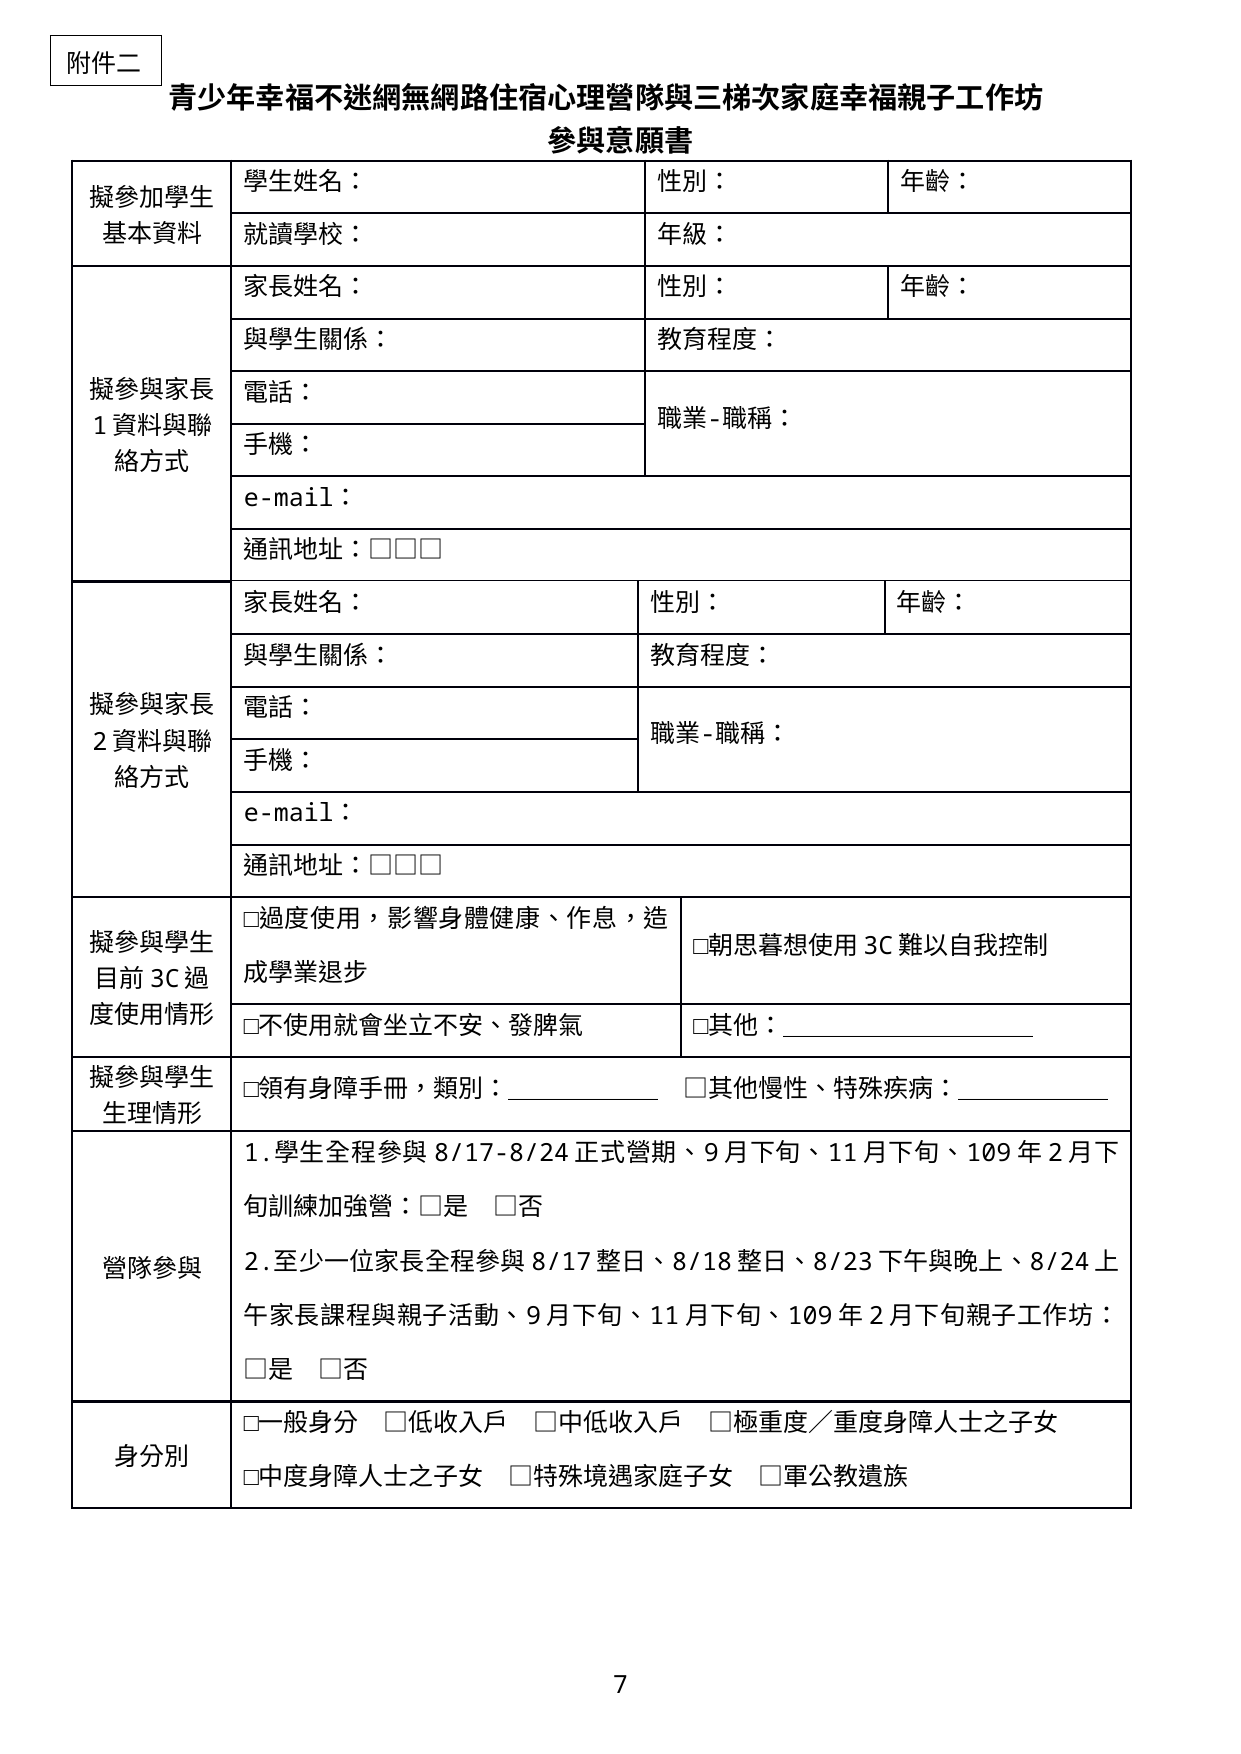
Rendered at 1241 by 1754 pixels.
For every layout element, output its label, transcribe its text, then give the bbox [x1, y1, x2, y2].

table_cell 擬參與學生目前3C過度使用情形 [73, 898, 230, 1056]
table_cell [1132, 791, 1168, 843]
table_cell 通訊地址：□□□ [232, 846, 1130, 896]
table_cell 就讀學校： [232, 214, 644, 265]
table_cell 性別： [639, 581, 884, 633]
text 參與意願書 [75, 117, 1165, 159]
table_cell [1132, 686, 1168, 738]
table_cell e-mail： [232, 477, 1130, 528]
table_cell □領有身障手冊，類別：＿＿＿＿＿＿ □其他慢性、特殊疾病：＿＿＿＿＿＿ [232, 1058, 1130, 1130]
table_cell [1132, 1003, 1168, 1056]
table_cell [1132, 1130, 1168, 1400]
table_cell 1.學生全程參與8/17-8/24正式營期、9月下旬、11月下旬、109年2月下旬訓練加強營：□是 □否 2.至少一位家長全程參與8/17整日、8/18整日、8/23下午與晚上、8/24上午家長課程與親子活動、9月下旬、11月下旬、109年2月下旬親子工作坊：□是 □否 [232, 1132, 1130, 1400]
table_cell 與學生關係： [232, 635, 637, 686]
table_cell 教育程度： [639, 635, 1130, 686]
table_header 學生姓名： [232, 162, 644, 212]
table_header 性別： [646, 162, 887, 212]
table_header [1132, 160, 1168, 212]
table_cell [1132, 896, 1168, 1003]
table_cell [1132, 528, 1168, 580]
table_cell 家長姓名： [232, 581, 637, 633]
table_cell 營隊參與 [73, 1132, 230, 1400]
text 附件二 [66, 43, 146, 78]
table_cell 手機： [232, 740, 637, 791]
table_cell □其他：＿＿＿＿＿＿＿＿＿＿ [682, 1005, 1130, 1056]
table_cell [1132, 423, 1168, 475]
table_cell [1132, 1056, 1168, 1130]
table_cell □朝思暮想使用3C難以自我控制 [682, 898, 1130, 1003]
table_cell [1132, 738, 1168, 791]
table_cell □一般身分 □低收入戶 □中低收入戶 □極重度／重度身障人士之子女 □中度身障人士之子女 □特殊境遇家庭子女 □軍公教遺族 [232, 1403, 1130, 1507]
table_cell [1132, 370, 1168, 423]
table_cell 擬參與家長1資料與聯絡方式 [73, 267, 230, 580]
table_cell □不使用就會坐立不安、發脾氣 [232, 1005, 680, 1056]
table_cell 身分別 [73, 1403, 230, 1507]
table_cell 家長姓名： [232, 267, 644, 317]
table_cell [1132, 844, 1168, 896]
table_cell [1132, 265, 1168, 317]
table_cell 教育程度： [646, 320, 1130, 370]
table_cell 通訊地址：□□□ [232, 530, 1130, 580]
table_cell 職業-職稱： [639, 688, 1130, 791]
text [51, 36, 161, 85]
table_cell 擬參與家長2資料與聯絡方式 [73, 583, 230, 896]
table_cell 電話： [232, 372, 644, 423]
table_cell 手機： [232, 425, 644, 475]
table_cell 性別： [646, 267, 887, 317]
table_cell 年齡： [889, 267, 1130, 317]
table_cell [1132, 633, 1168, 686]
table_header 擬參加學生基本資料 [73, 162, 230, 265]
table_cell 擬參與學生生理情形 [73, 1058, 230, 1130]
table_cell e-mail： [232, 793, 1130, 843]
table_cell 年齡： [886, 581, 1130, 633]
table_cell [1132, 318, 1168, 370]
table_cell 職業-職稱： [646, 372, 1130, 475]
table_cell 電話： [232, 688, 637, 738]
text 青少年幸福不迷網無網路住宿心理營隊與三梯次家庭幸福親子工作坊 [75, 75, 1165, 117]
table_cell [1132, 1400, 1168, 1507]
table_cell [1132, 580, 1168, 633]
table_header 年齡： [889, 162, 1130, 212]
table_cell [1132, 475, 1168, 528]
table_cell [1132, 212, 1168, 265]
table_cell 與學生關係： [232, 320, 644, 370]
table_cell □過度使用，影響身體健康、作息，造成學業退步 [232, 898, 680, 1003]
table_cell 年級： [646, 214, 1130, 265]
